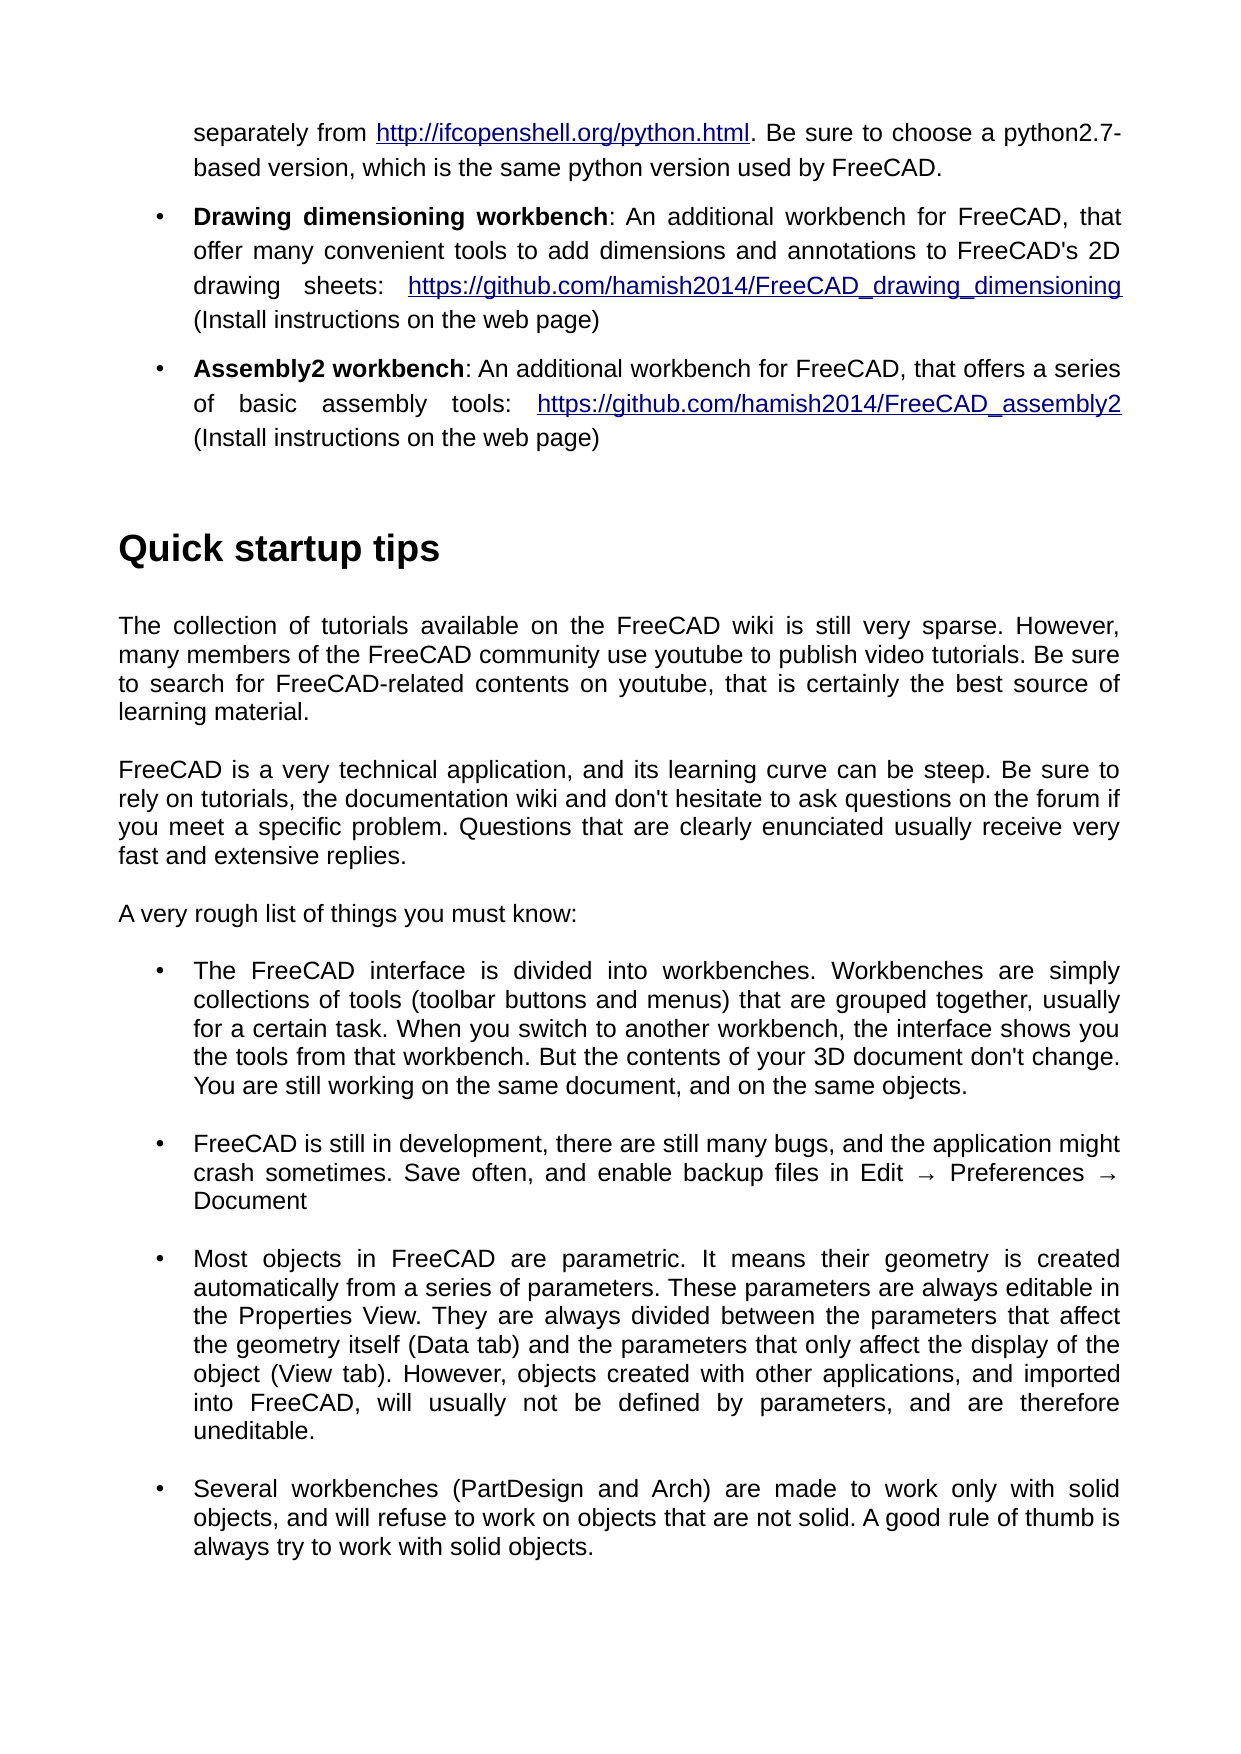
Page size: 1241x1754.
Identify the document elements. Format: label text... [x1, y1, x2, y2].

text A very rough list of things you must know: [118, 898, 1122, 927]
list separately from http://ifcopenshell.org/python.html. Be sure to choose a python2.7-based version, which is the same python version used by FreeCAD. [156, 118, 1122, 181]
list FreeCAD is still in development, there are still many bugs, and the application might crash sometimes. Save often, and enable backup files in Edit → Preferences → Document [156, 1129, 1122, 1215]
text The collection of tutorials available on the FreeCAD wiki is still very sparse. However, many members of the FreeCAD community use youtube to publish video tutorials. Be sure to search for FreeCAD-related contents on youtube, that is certainly the best source of learning material. [118, 611, 1122, 726]
subtitle Quick startup tips [118, 526, 1122, 570]
list The FreeCAD interface is divided into workbenches. Workbenches are simply collections of tools (toolbar buttons and menus) that are grouped together, usually for a certain task. When you switch to another workbench, the interface shows you the tools from that workbench. But the contents of your 3D document don't change. You are still working on the same document, and on the same objects. [156, 956, 1122, 1100]
list Assembly2 workbench: An additional workbench for FreeCAD, that offers a series of basic assembly tools: https://github.com/hamish2014/FreeCAD_assembly2 (Install instructions on the web page) [156, 354, 1122, 452]
list Most objects in FreeCAD are parametric. It means their geometry is created automatically from a series of parameters. These parameters are always editable in the Properties View. They are always divided between the parameters that affect the geometry itself (Data tab) and the parameters that only affect the display of the object (View tab). However, objects created with other applications, and imported into FreeCAD, will usually not be defined by parameters, and are therefore uneditable. [156, 1244, 1122, 1445]
list Drawing dimensioning workbench: An additional workbench for FreeCAD, that offer many convenient tools to add dimensions and annotations to FreeCAD's 2D drawing sheets: https://github.com/hamish2014/FreeCAD_drawing_dimensioning (Install instructions on the web page) [156, 202, 1122, 334]
list Several workbenches (PartDesign and Arch) are made to work only with solid objects, and will refuse to work on objects that are not solid. A good rule of thumb is always try to work with solid objects. [156, 1474, 1122, 1560]
text FreeCAD is a very technical application, and its learning curve can be steep. Be sure to rely on tutorials, the documentation wiki and don't hesitate to ask questions on the forum if you meet a specific problem. Questions that are clearly enunciated usually receive very fast and extensive replies. [118, 755, 1122, 870]
